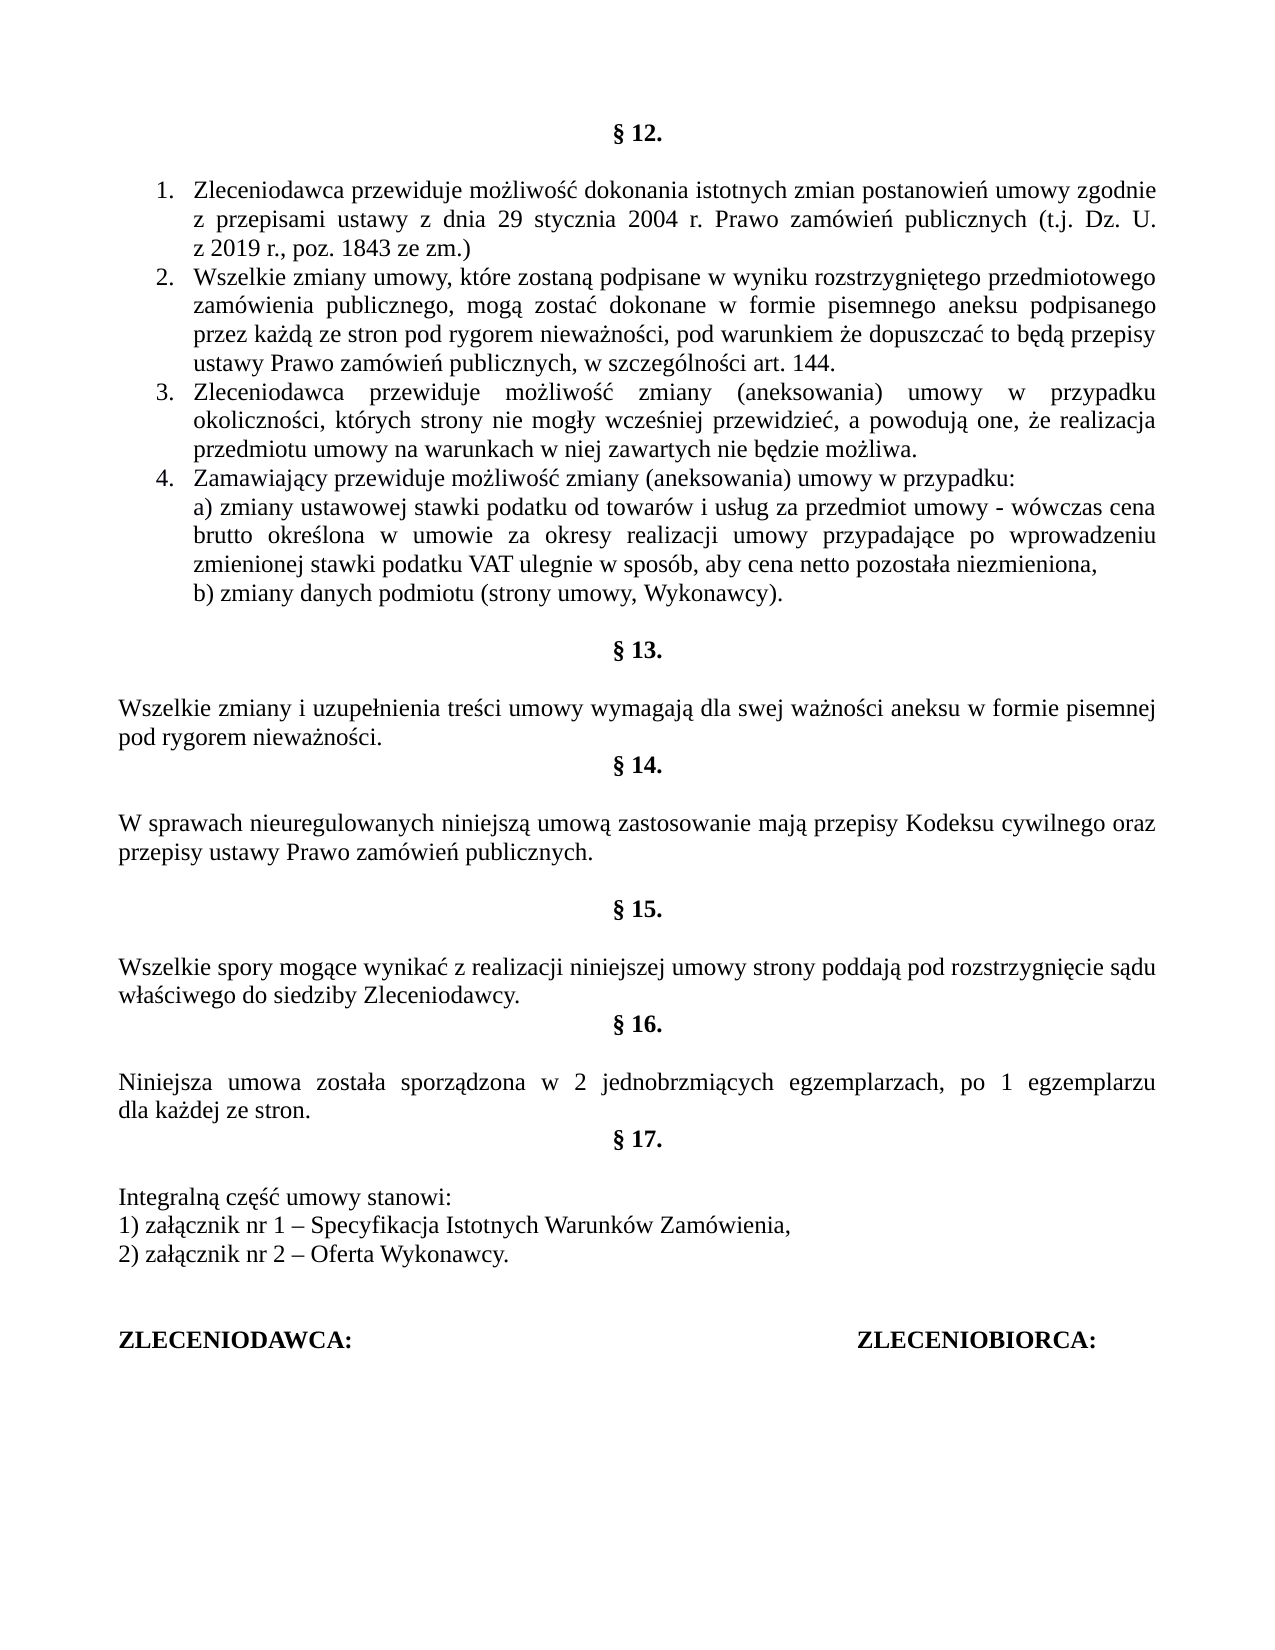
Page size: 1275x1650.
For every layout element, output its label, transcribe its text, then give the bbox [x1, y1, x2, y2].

text Wszelkie spory mogące wynikać z realizacji niniejszej umowy strony poddają pod rozstrzygnięcie sądu właściwego do siedziby Zleceniodawcy. [118, 952, 1157, 1009]
text Niniejsza umowa została sporządzona w 2 jednobrzmiących egzemplarzach, po 1 egzemplarzu dla każdej ze stron. [118, 1067, 1157, 1124]
list Zleceniodawca przewiduje możliwość dokonania istotnych zmian postanowień umowy zgodnie z przepisami ustawy z dnia 29 stycznia 2004 r. Prawo zamówień publicznych (t.j. Dz. U. z 2019 r., poz. 1843 ze zm.) [156, 176, 1157, 262]
text § 16. [118, 1009, 1157, 1038]
text § 14. [118, 751, 1157, 779]
text ZLECENIODAWCA: ZLECENIOBIORCA: [118, 1326, 1157, 1354]
text Integralną część umowy stanowi: [118, 1182, 1157, 1211]
list b) zmiany danych podmiotu (strony umowy, Wykonawcy). [156, 578, 1157, 607]
list Wszelkie zmiany umowy, które zostaną podpisane w wyniku rozstrzygniętego przedmiotowego zamówienia publicznego, mogą zostać dokonane w formie pisemnego aneksu podpisanego przez każdą ze stron pod rygorem nieważności, pod warunkiem że dopuszczać to będą przepisy ustawy Prawo zamówień publicznych, w szczególności art. 144. [156, 262, 1157, 377]
list a) zmiany ustawowej stawki podatku od towarów i usług za przedmiot umowy - wówczas cena brutto określona w umowie za okresy realizacji umowy przypadające po wprowadzeniu zmienionej stawki podatku VAT ulegnie w sposób, aby cena netto pozostała niezmieniona, [156, 492, 1157, 578]
text Wszelkie zmiany i uzupełnienia treści umowy wymagają dla swej ważności aneksu w formie pisemnej pod rygorem nieważności. [118, 693, 1157, 751]
text 2) załącznik nr 2 – Oferta Wykonawcy. [118, 1239, 1157, 1268]
text § 17. [118, 1124, 1157, 1153]
text § 12. [118, 118, 1157, 147]
text § 15. [118, 894, 1157, 923]
list Zleceniodawca przewiduje możliwość zmiany (aneksowania) umowy w przypadku okoliczności, których strony nie mogły wcześniej przewidzieć, a powodują one, że realizacja przedmiotu umowy na warunkach w niej zawartych nie będzie możliwa. [156, 377, 1157, 463]
text W sprawach nieuregulowanych niniejszą umową zastosowanie mają przepisy Kodeksu cywilnego oraz przepisy ustawy Prawo zamówień publicznych. [118, 808, 1157, 866]
text 1) załącznik nr 1 – Specyfikacja Istotnych Warunków Zamówienia, [118, 1211, 1157, 1239]
text § 13. [118, 636, 1157, 664]
list Zamawiający przewiduje możliwość zmiany (aneksowania) umowy w przypadku: [156, 463, 1157, 492]
